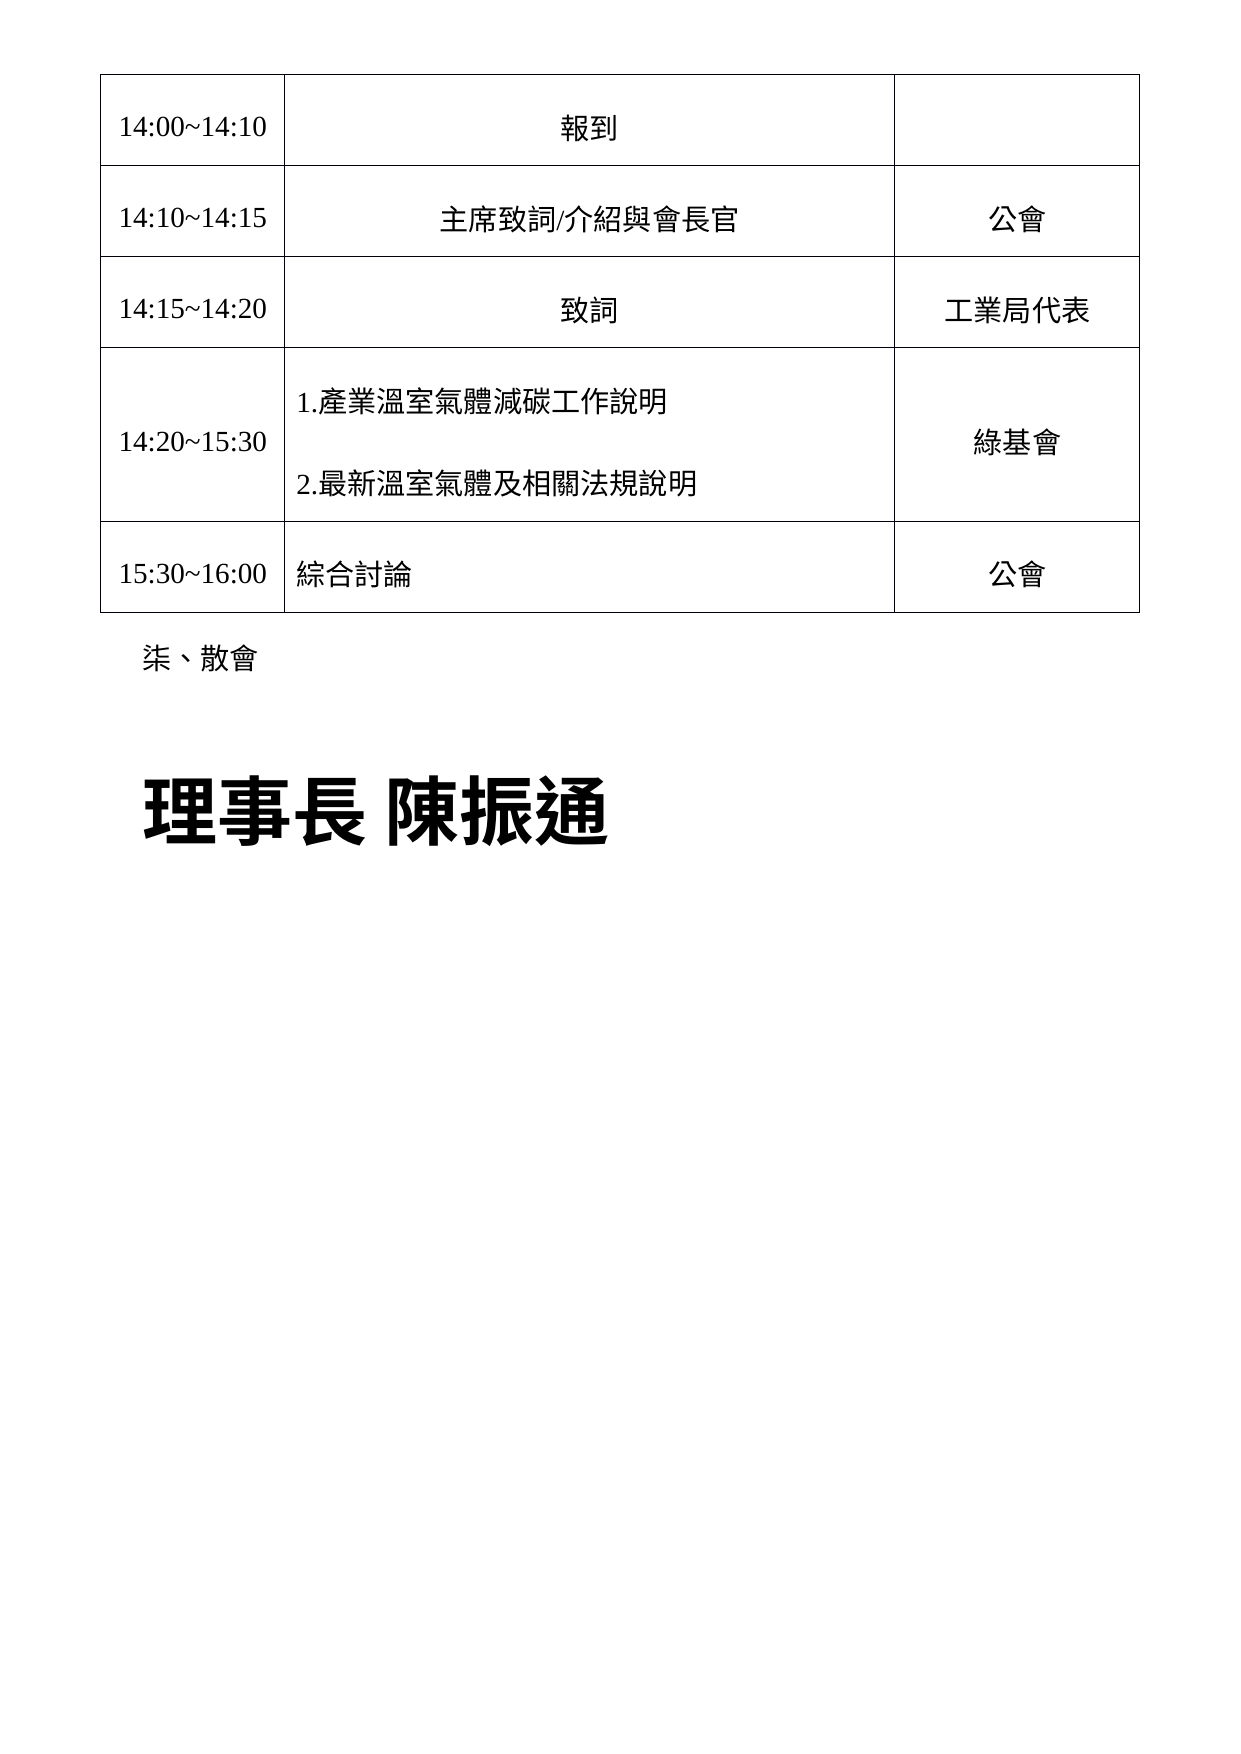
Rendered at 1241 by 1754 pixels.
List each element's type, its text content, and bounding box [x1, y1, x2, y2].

table_cell 致詞 [285, 257, 894, 347]
table_cell 報到 [285, 75, 894, 165]
table_cell 15:30~16:00 [101, 522, 284, 612]
table_cell 工業局代表 [895, 257, 1139, 347]
table_cell 公會 [895, 166, 1139, 256]
table_cell 1.產業溫室氣體減碳工作說明 2.最新溫室氣體及相關法規說明 [285, 348, 894, 521]
table_cell 14:15~14:20 [101, 257, 284, 347]
text 柒、散會 [142, 613, 1098, 688]
table_cell 綠基會 [895, 348, 1139, 521]
text 理事長 陳振通 [142, 744, 1098, 857]
table_cell 14:00~14:10 [101, 75, 284, 165]
table_cell 綜合討論 [285, 522, 894, 612]
table_cell 14:10~14:15 [101, 166, 284, 256]
table_cell [895, 75, 1139, 165]
table_cell 公會 [895, 522, 1139, 612]
table_cell 14:20~15:30 [101, 348, 284, 521]
table_cell 主席致詞/介紹與會長官 [285, 166, 894, 256]
